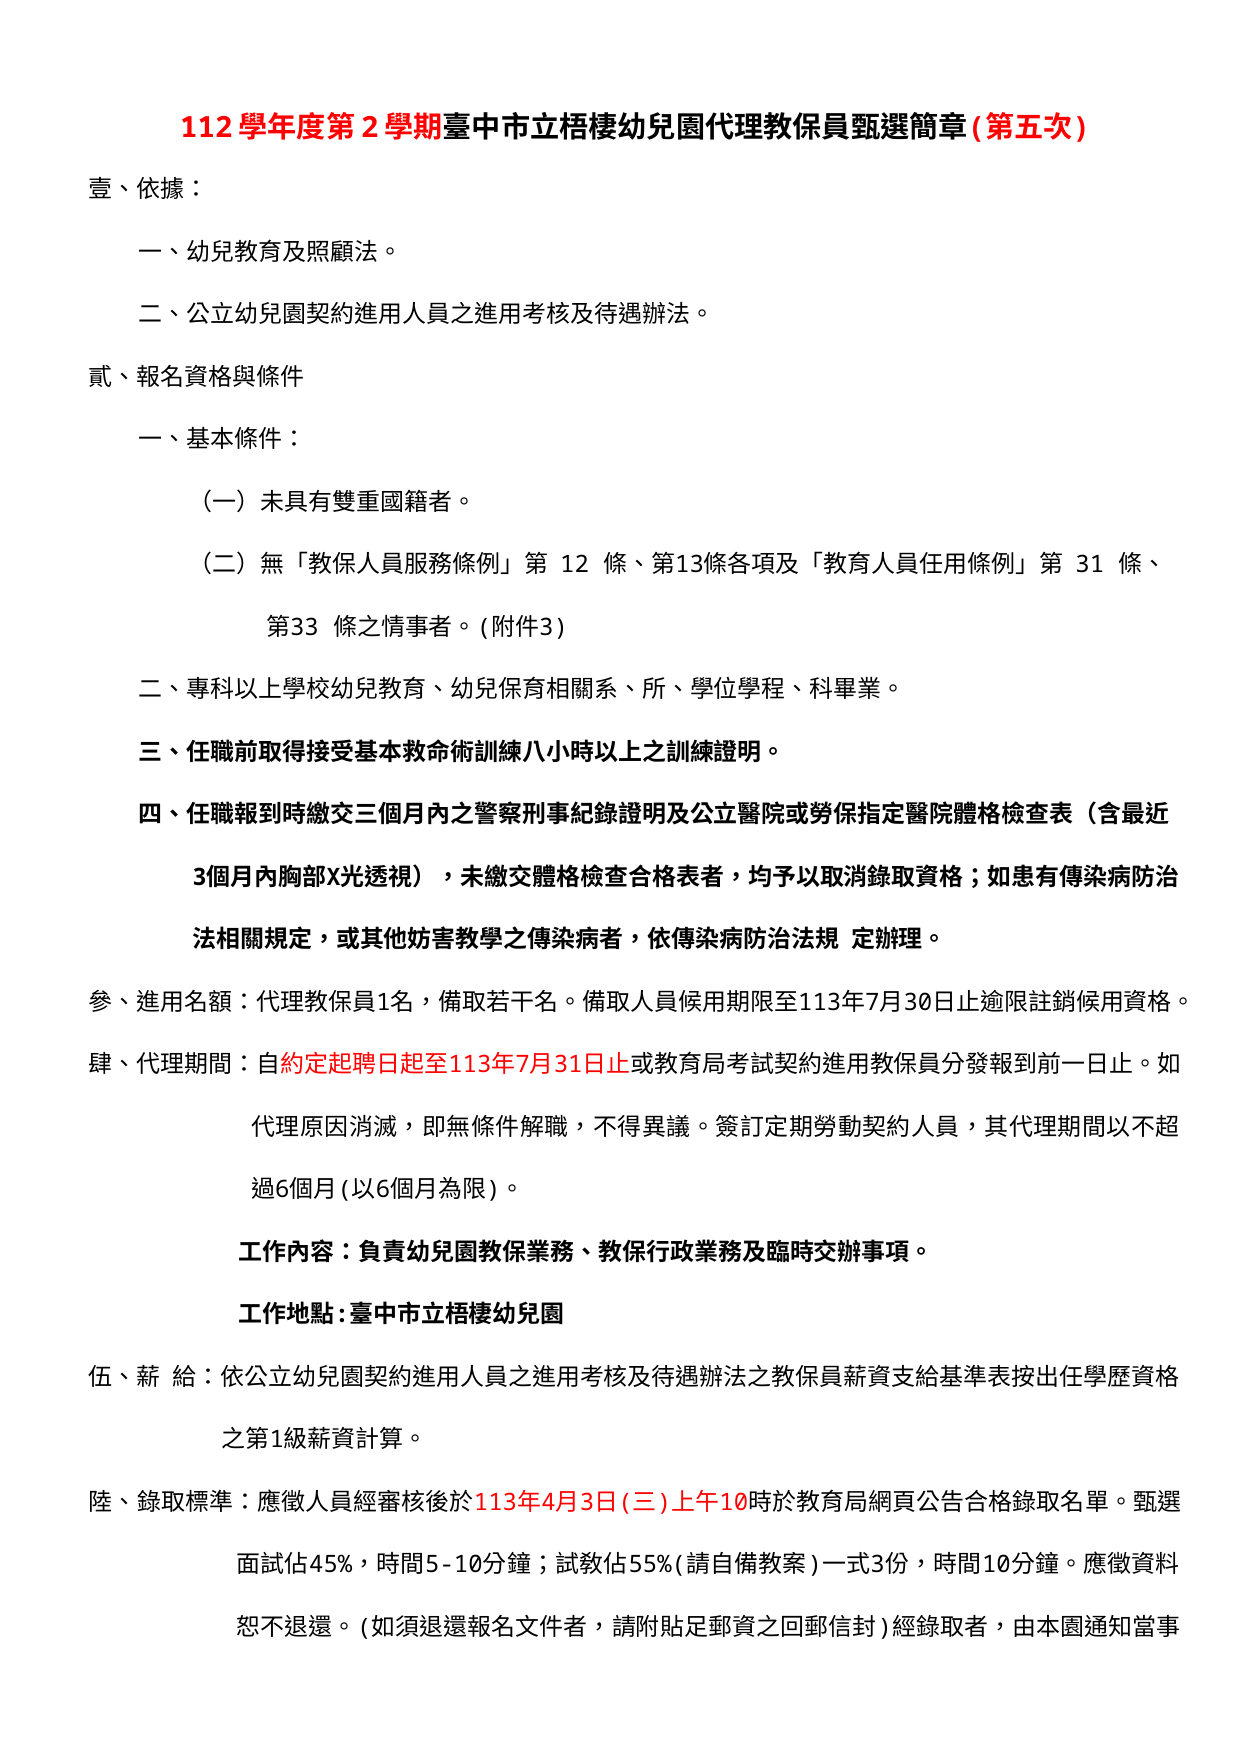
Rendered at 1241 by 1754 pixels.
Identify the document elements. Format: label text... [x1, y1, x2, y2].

text 三、任職前取得接受基本救命術訓練八小時以上之訓練證明。 [139, 708, 1181, 771]
text 伍、薪 給：依公立幼兒園契約進用人員之進用考核及待遇辦法之教保員薪資支給基準表按出任學歷資格之第1級薪資計算。 [89, 1333, 1181, 1458]
text 陸、錄取標準：應徵人員經審核後於113年4月3日(三)上午10時於教育局網頁公告合格錄取名單。甄選面試佔45%，時間5-10分鐘；試敎佔55%(請自備教案)一式3份，時間10分鐘。應徵資料恕不退還。(如須退還報名文件者，請附貼足郵資之回郵信封)經錄取者，由本園通知當事 [89, 1458, 1181, 1646]
text 工作內容：負責幼兒園教保業務、教保行政業務及臨時交辦事項。 [239, 1208, 1181, 1271]
text 貳、報名資格與條件 [89, 333, 1181, 396]
text （二）無「教保人員服務條例」第 12 條、第13條各項及「教育人員任用條例」第 31 條、第33 條之情事者。(附件3) [189, 521, 1181, 646]
text 肆、代理期間：自約定起聘日起至113年7月31日止或教育局考試契約進用教保員分發報到前一日止。如代理原因消滅，即無條件解職，不得異議。簽訂定期勞動契約人員，其代理期間以不超過6個月(以6個月為限)。 [89, 1021, 1181, 1208]
text 四、任職報到時繳交三個月內之警察刑事紀錄證明及公立醫院或勞保指定醫院體格檢查表（含最近3個月內胸部X光透視），未繳交體格檢查合格表者，均予以取消錄取資格；如患有傳染病防治法相關規定，或其他妨害教學之傳染病者，依傳染病防治法規 定辦理。 [139, 771, 1181, 958]
text 一、基本條件： [139, 396, 1181, 458]
text 工作地點:臺中市立梧棲幼兒園 [239, 1271, 1181, 1333]
text 112學年度第2學期臺中市立梧棲幼兒園代理教保員甄選簡章(第五次) [89, 103, 1181, 146]
text （一）未具有雙重國籍者。 [189, 458, 1181, 521]
text 一、幼兒教育及照顧法。 [139, 208, 1181, 271]
text 二、專科以上學校幼兒教育、幼兒保育相關系、所、學位學程、科畢業。 [139, 646, 1181, 708]
text 壹、依據： [89, 146, 1181, 208]
text 參、進用名額：代理教保員1名，備取若干名。備取人員候用期限至113年7月30日止逾限註銷候用資格。 [89, 958, 1181, 1021]
text 二、公立幼兒園契約進用人員之進用考核及待遇辦法。 [139, 271, 1181, 333]
